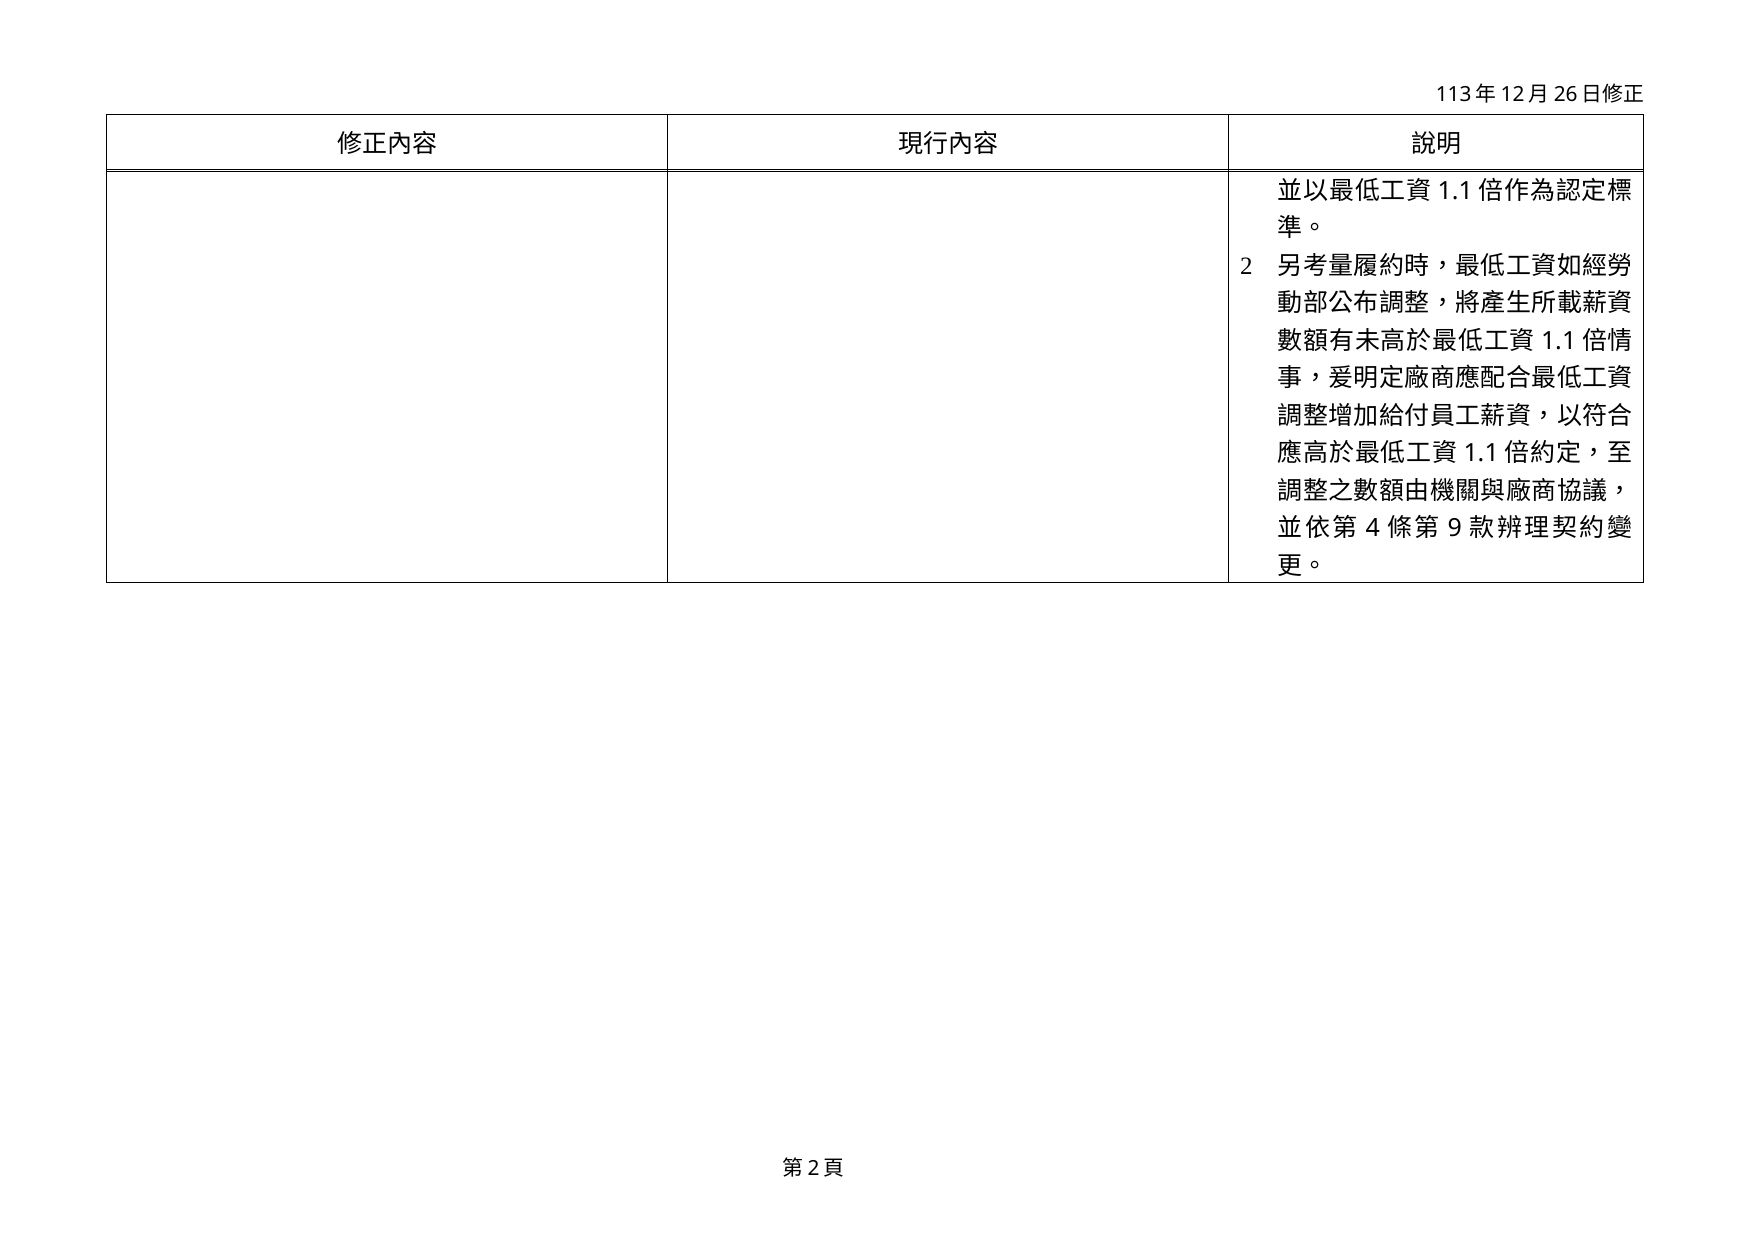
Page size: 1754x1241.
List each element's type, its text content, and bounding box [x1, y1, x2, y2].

table_header 說明 [1229, 115, 1643, 169]
table_cell [668, 172, 1228, 582]
table_header 現行內容 [668, 115, 1228, 169]
table_cell [107, 172, 667, 582]
table_cell 配合行政院秘書長113年11月18日院臺經長字第1135022181號函，行政院經濟發展委員會決定政府部門應定期檢討及提高政府勞務採購薪資標準，勞工薪資應高於最低工資1.1倍，為帶動整體勞工薪資提升，避免勞工低薪，爰修正第7款明定廠商給付勞工薪資，應高於最低工資之1.1倍，如有特殊情形，得予調高。為免機關填列數額低於上開決定，或未填列，定明不符上開決定之約定無效，並以最低工資1.1倍作為認定標準。 另考量履約時，最低工資如經勞動部公布調整，將產生所載薪資數額有未高於最低工資1.1倍情事，爰明定廠商應配合最低工資調整增加給付員工薪資，以符合應高於最低工資1.1倍約定，至調整之數額由機關與廠商協議，並依第4條第9款辨理契約變更。 [1229, 172, 1643, 582]
table_header 修正內容 [107, 115, 667, 169]
